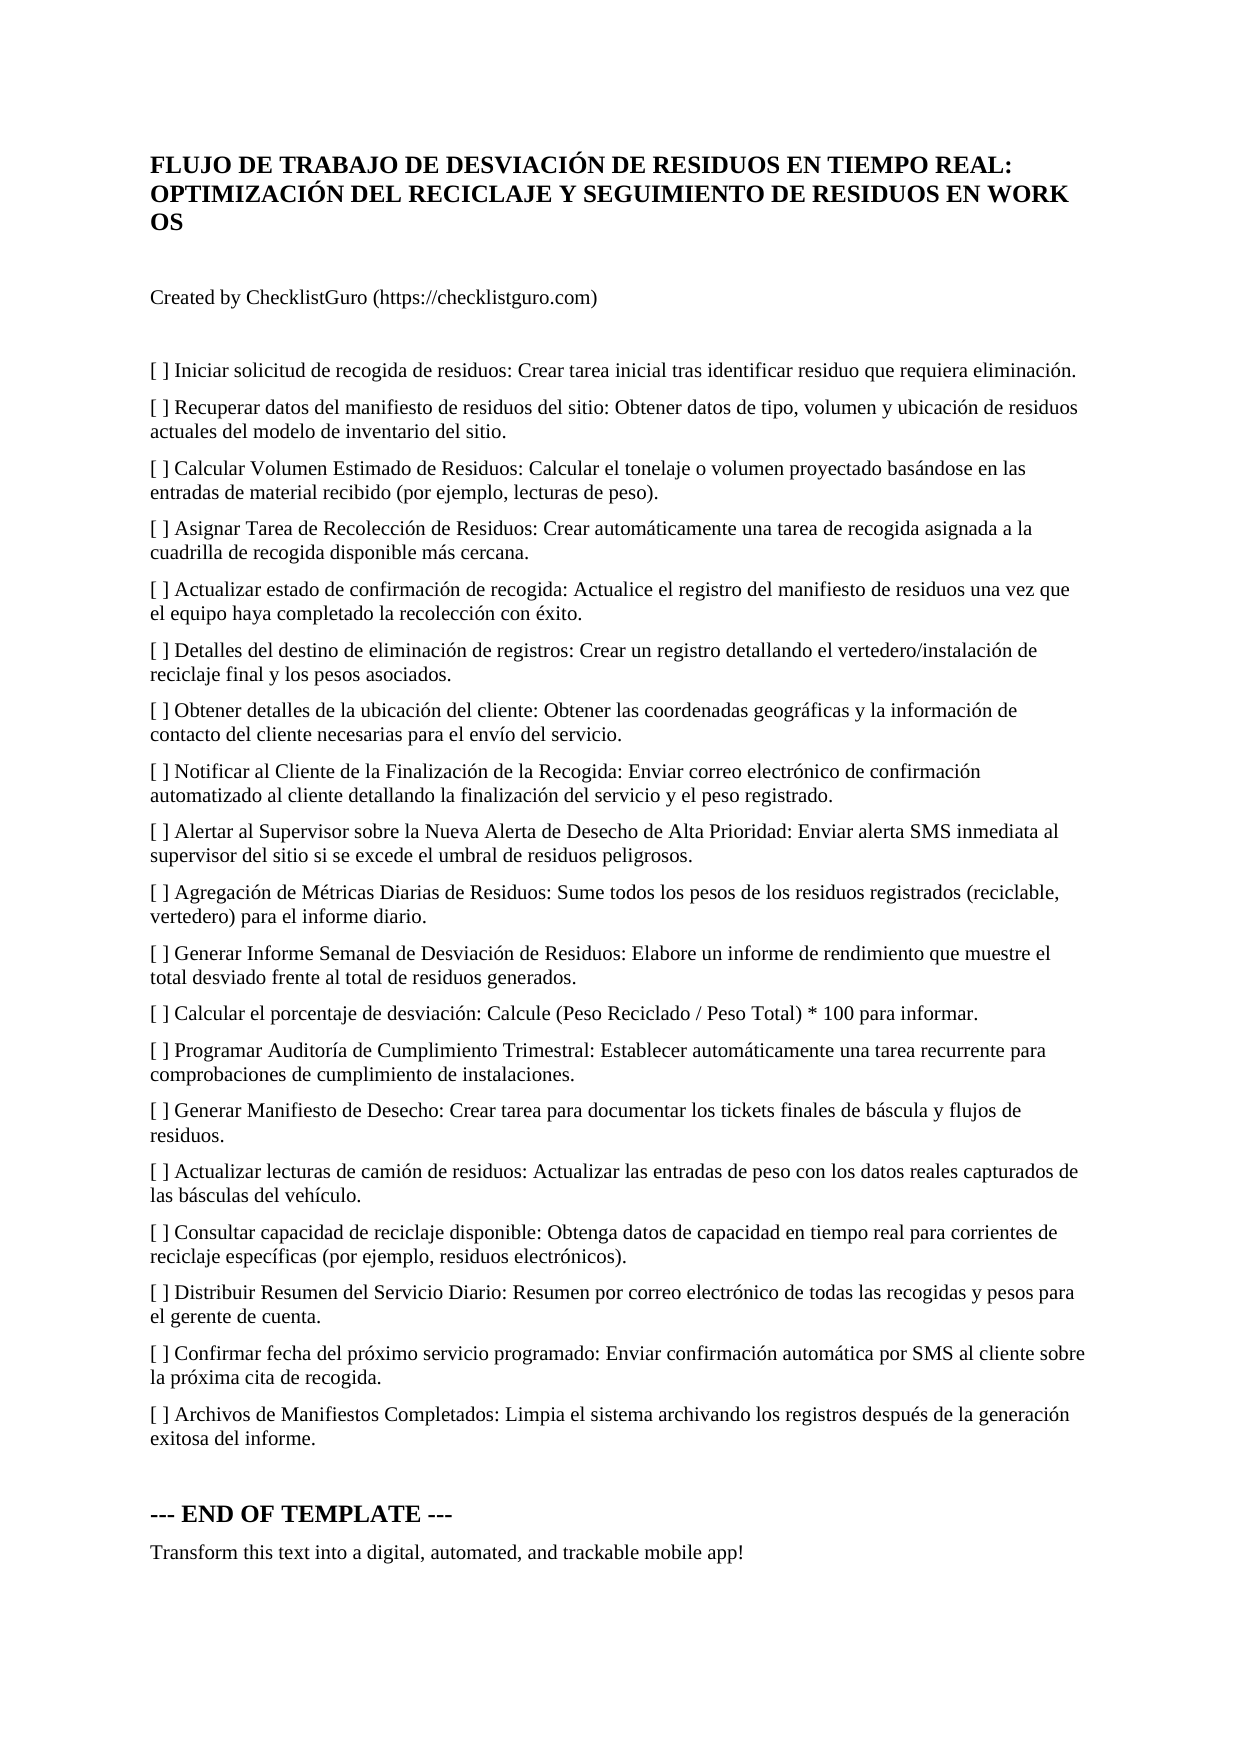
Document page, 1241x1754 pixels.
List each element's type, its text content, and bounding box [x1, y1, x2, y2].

text [ ] Generar Manifiesto de Desecho: Crear tarea para documentar los tickets finales de báscula y flujos de residuos. [150, 1098, 1090, 1147]
text [ ] Asignar Tarea de Recolección de Residuos: Crear automáticamente una tarea de recogida asignada a la cuadrilla de recogida disponible más cercana. [150, 516, 1090, 564]
text [ ] Distribuir Resumen del Servicio Diario: Resumen por correo electrónico de todas las recogidas y pesos para el gerente de cuenta. [150, 1280, 1090, 1328]
text [ ] Actualizar lecturas de camión de residuos: Actualizar las entradas de peso con los datos reales capturados de las básculas del vehículo. [150, 1159, 1090, 1207]
text [ ] Calcular el porcentaje de desviación: Calcule (Peso Reciclado / Peso Total) * 100 para informar. [150, 1001, 1090, 1025]
text --- END OF TEMPLATE --- [150, 1499, 1090, 1527]
text [ ] Notificar al Cliente de la Finalización de la Recogida: Enviar correo electrónico de confirmación automatizado al cliente detallando la finalización del servicio y el peso registrado. [150, 759, 1090, 807]
text [ ] Archivos de Manifiestos Completados: Limpia el sistema archivando los registros después de la generación exitosa del informe. [150, 1402, 1090, 1450]
text FLUJO DE TRABAJO DE DESVIACIÓN DE RESIDUOS EN TIEMPO REAL: OPTIMIZACIÓN DEL RECICLAJE Y SEGUIMIENTO DE RESIDUOS EN WORK OS [150, 150, 1090, 236]
text Created by ChecklistGuro (https://checklistguro.com) [150, 285, 1090, 309]
text [ ] Recuperar datos del manifiesto de residuos del sitio: Obtener datos de tipo, volumen y ubicación de residuos actuales del modelo de inventario del sitio. [150, 395, 1090, 443]
text [ ] Iniciar solicitud de recogida de residuos: Crear tarea inicial tras identificar residuo que requiera eliminación. [150, 358, 1090, 382]
text [ ] Programar Auditoría de Cumplimiento Trimestral: Establecer automáticamente una tarea recurrente para comprobaciones de cumplimiento de instalaciones. [150, 1038, 1090, 1086]
text [ ] Consultar capacidad de reciclaje disponible: Obtenga datos de capacidad en tiempo real para corrientes de reciclaje específicas (por ejemplo, residuos electrónicos). [150, 1220, 1090, 1268]
text [ ] Agregación de Métricas Diarias de Residuos: Sume todos los pesos de los residuos registrados (reciclable, vertedero) para el informe diario. [150, 880, 1090, 928]
text Transform this text into a digital, automated, and trackable mobile app! [150, 1540, 1090, 1564]
text [ ] Confirmar fecha del próximo servicio programado: Enviar confirmación automática por SMS al cliente sobre la próxima cita de recogida. [150, 1341, 1090, 1389]
text [ ] Alertar al Supervisor sobre la Nueva Alerta de Desecho de Alta Prioridad: Enviar alerta SMS inmediata al supervisor del sitio si se excede el umbral de residuos peligrosos. [150, 819, 1090, 867]
text [ ] Actualizar estado de confirmación de recogida: Actualice el registro del manifiesto de residuos una vez que el equipo haya completado la recolección con éxito. [150, 577, 1090, 625]
text [ ] Calcular Volumen Estimado de Residuos: Calcular el tonelaje o volumen proyectado basándose en las entradas de material recibido (por ejemplo, lecturas de peso). [150, 456, 1090, 504]
text [ ] Obtener detalles de la ubicación del cliente: Obtener las coordenadas geográficas y la información de contacto del cliente necesarias para el envío del servicio. [150, 698, 1090, 746]
text [ ] Generar Informe Semanal de Desviación de Residuos: Elabore un informe de rendimiento que muestre el total desviado frente al total de residuos generados. [150, 941, 1090, 989]
text [ ] Detalles del destino de eliminación de registros: Crear un registro detallando el vertedero/instalación de reciclaje final y los pesos asociados. [150, 637, 1090, 686]
